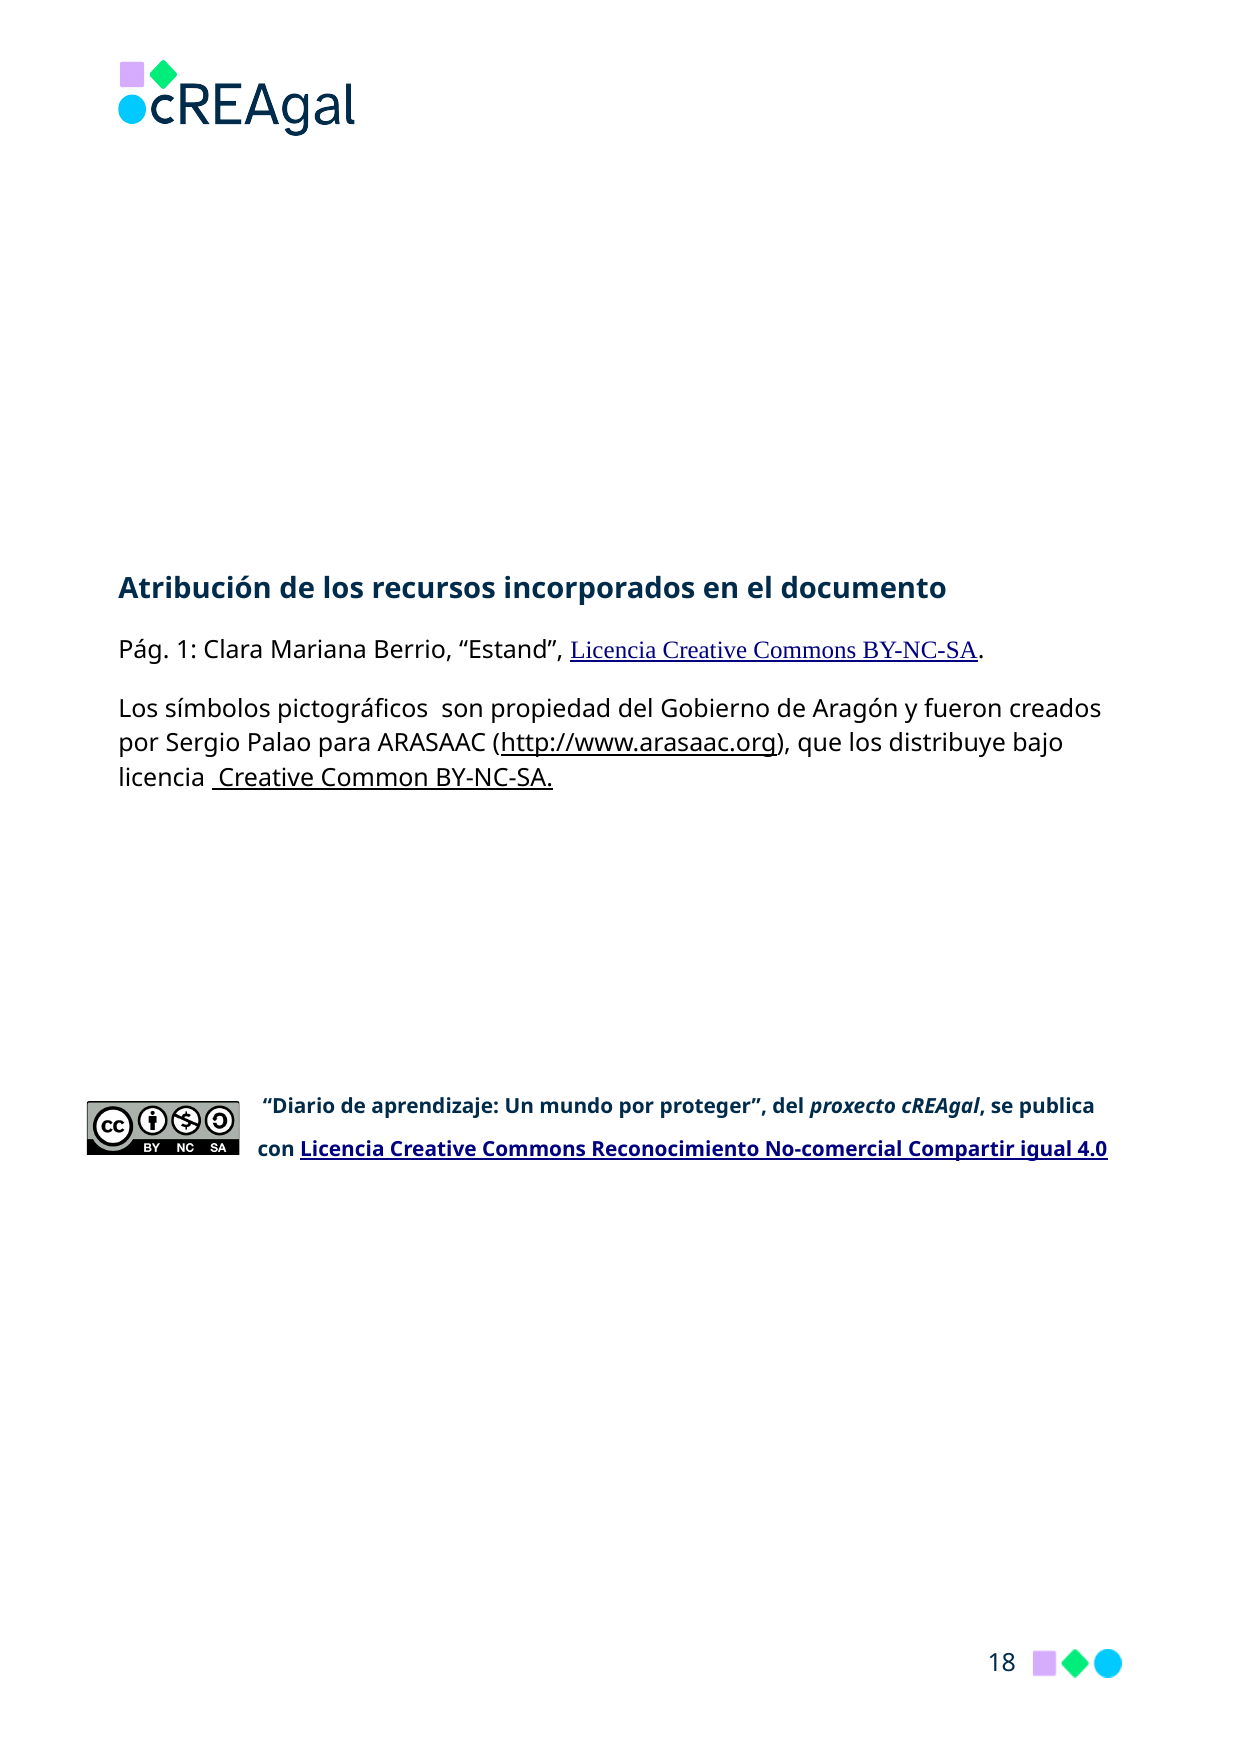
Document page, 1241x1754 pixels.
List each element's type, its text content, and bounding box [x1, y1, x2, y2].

text Pág. 1: Clara Mariana Berrio, “Estand”, Licencia Creative Commons BY-NC-SA. [118, 632, 1122, 666]
picture [86, 1101, 240, 1155]
picture [1112, 1649, 1122, 1660]
picture [1032, 1649, 1105, 1678]
picture [118, 60, 355, 136]
text “Diario de aprendizaje: Un mundo por proteger”, del proxecto cREAgal, se publica con Licencia Creative Commons Reconocimiento No-comercial Compartir igual 4.0 [118, 1091, 1122, 1162]
text Los símbolos pictográficos son propiedad del Gobierno de Aragón y fueron creados por Sergio Palao para ARASAAC (http://www.arasaac.org), que los distribuye bajo licencia Creative Common BY-NC-SA. [118, 691, 1122, 793]
text Atribución de los recursos incorporados en el documento [118, 567, 1122, 607]
picture [1111, 1666, 1122, 1678]
